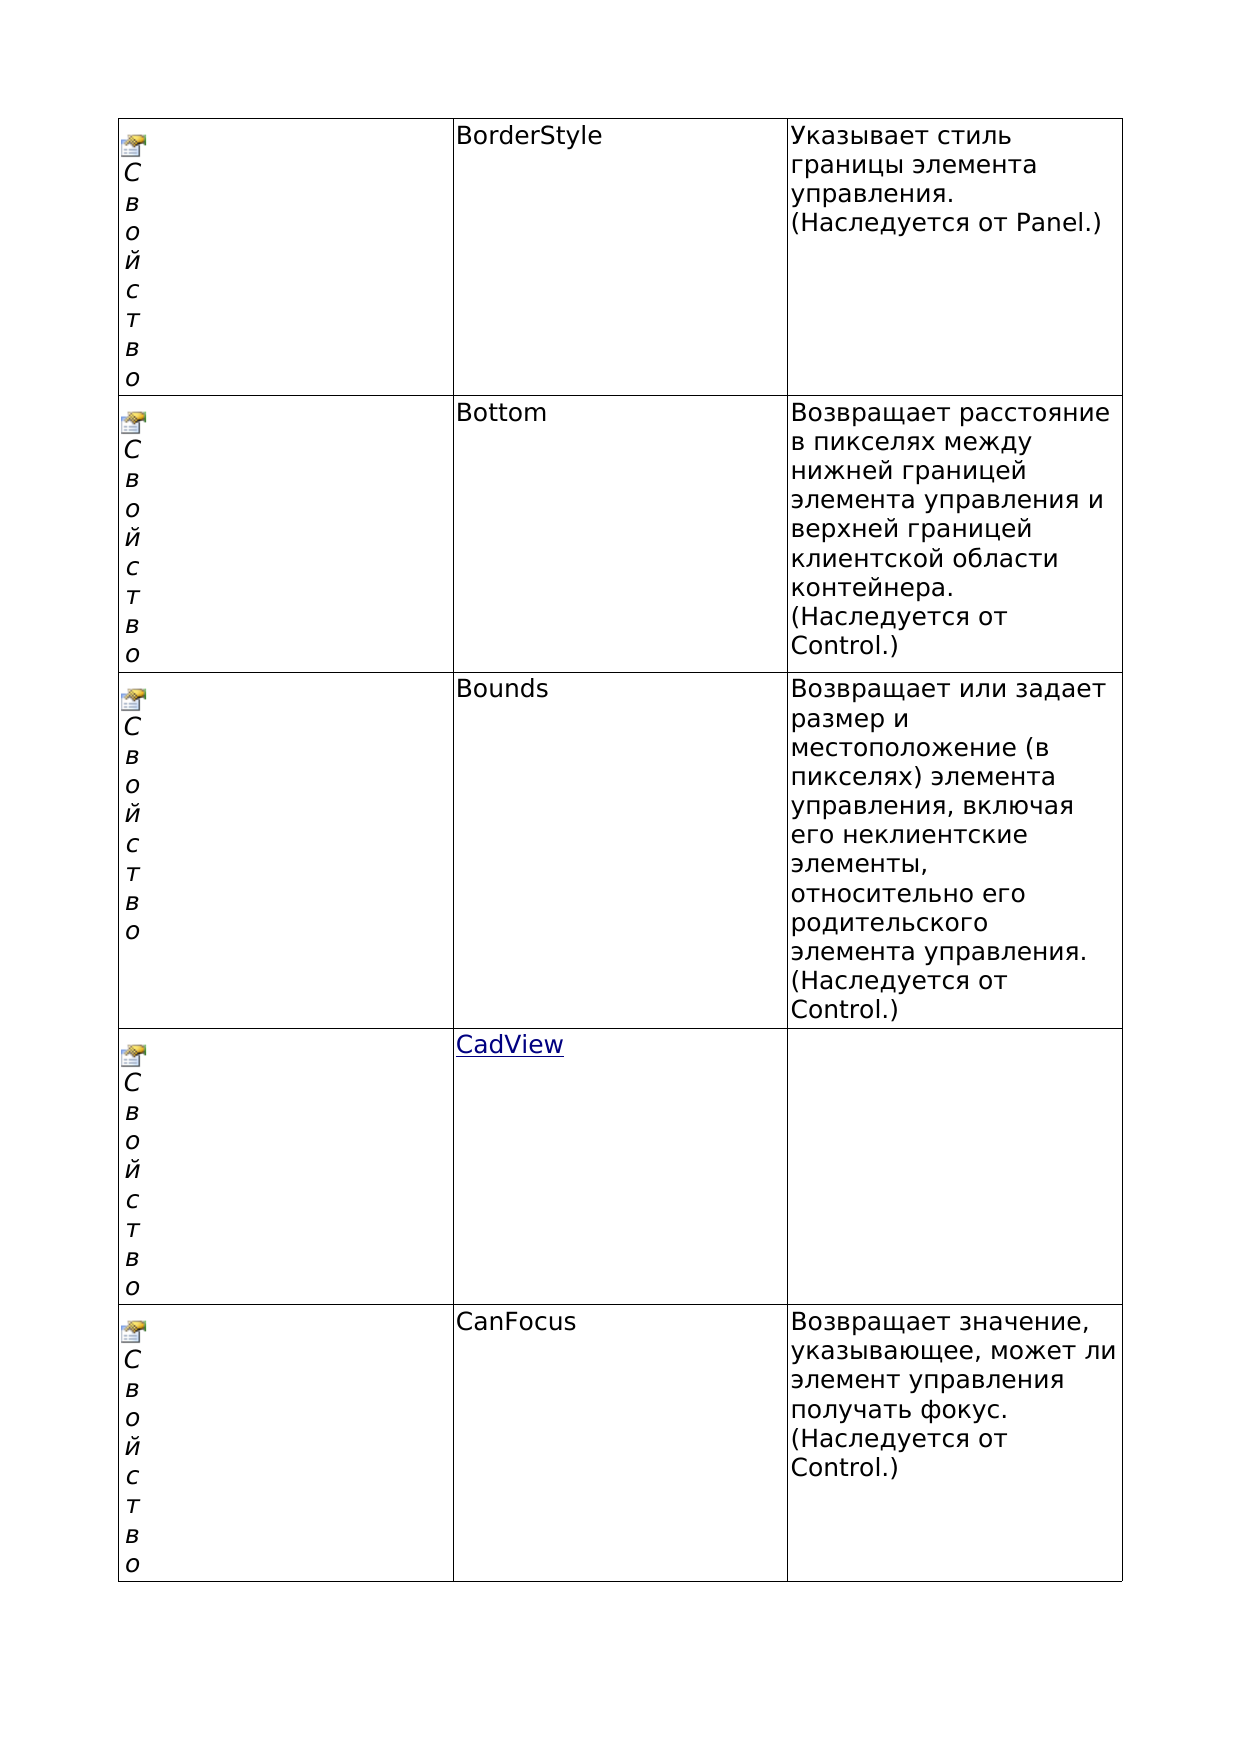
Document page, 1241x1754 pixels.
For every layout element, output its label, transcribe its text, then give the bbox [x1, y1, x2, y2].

table_cell [119, 1029, 453, 1304]
table_cell [788, 1029, 1122, 1304]
picture [121, 1043, 147, 1069]
table_cell Возвращает значение, указывающее, может ли элемент управления получать фокус. (Наследуется от Control.) [788, 1305, 1122, 1581]
picture [121, 1320, 147, 1345]
picture [121, 133, 147, 159]
table_cell [119, 119, 453, 395]
table_cell [119, 396, 453, 672]
table_cell BorderStyle [454, 119, 787, 395]
table_cell Возвращает или задает размер и местоположение (в пикселях) элемента управления, включая его неклиентские элементы, относительно его родительского элемента управления. (Наследуется от Control.) [788, 673, 1122, 1028]
table_cell CadView [454, 1029, 787, 1304]
table_cell [119, 673, 453, 1028]
picture [121, 410, 147, 436]
table_cell Bounds [454, 673, 787, 1028]
table_cell Bottom [454, 396, 787, 672]
table_cell [119, 1305, 453, 1581]
table_cell Указывает стиль границы элемента управления. (Наследуется от Panel.) [788, 119, 1122, 395]
table_cell CanFocus [454, 1305, 787, 1581]
table_cell Возвращает расстояние в пикселях между нижней границей элемента управления и верхней границей клиентской области контейнера. (Наследуется от Control.) [788, 396, 1122, 672]
picture [121, 687, 147, 713]
